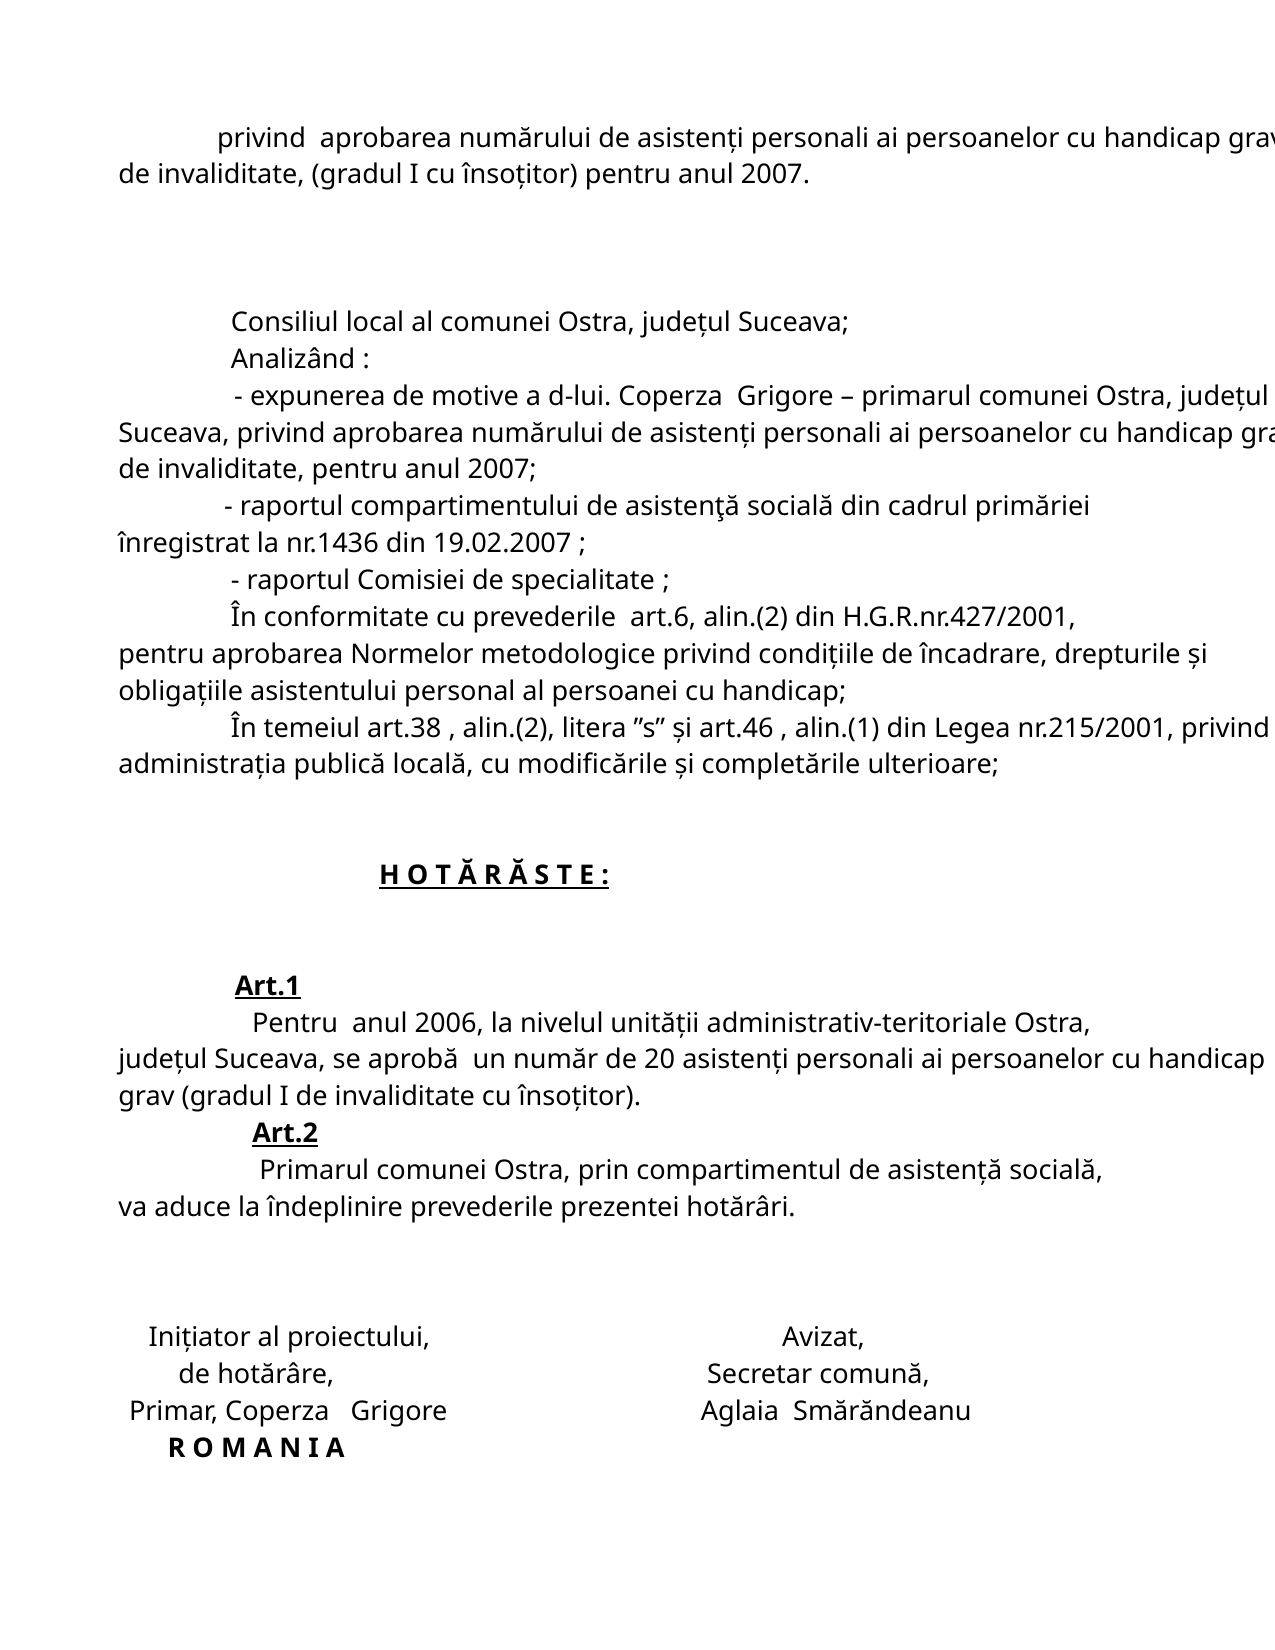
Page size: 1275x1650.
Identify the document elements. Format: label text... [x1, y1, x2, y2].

text Consiliul local al comunei Ostra, judeţul Suceava; [118, 302, 1157, 339]
subtitle privind aprobarea numărului de asistenţi personali ai persoanelor cu handicap grav de invaliditate, (gradul I cu însoţitor) pentru anul 2007. [118, 118, 1275, 192]
text R O M A N I A [118, 1428, 1275, 1465]
text de hotărâre, Secretar comună, [44, 1355, 1246, 1392]
text pentru aprobarea Normelor metodologice privind condiţiile de încadrare, drepturile şi obligaţiile asistentului personal al persoanei cu handicap; [118, 634, 1275, 708]
text Primarul comunei Ostra, prin compartimentul de asistenţă socială, [118, 1151, 1275, 1187]
text H O T Ă R Ă S T E : [118, 856, 1275, 892]
subtitle Art.1 [44, 966, 1275, 1003]
text Iniţiator al proiectului, Avizat, [44, 1318, 1246, 1355]
subtitle - expunerea de motive a d-lui. Coperza Grigore – primarul comunei Ostra, judeţul Suceava, privind aprobarea numărului de asistenţi personali ai persoanelor cu handicap grad de invaliditate, pentru anul 2007; [118, 376, 1275, 487]
text - raportul compartimentului de asistenţă socială din cadrul primăriei [118, 487, 1275, 524]
text înregistrat la nr.1436 din 19.02.2007 ; [118, 524, 1275, 561]
text - raportul Comisiei de specialitate ; [118, 561, 1275, 597]
text Primar, Coperza Grigore Aglaia Smărăndeanu [44, 1392, 1246, 1428]
text va aduce la îndeplinire prevederile prezentei hotărâri. [118, 1187, 1275, 1224]
text judeţul Suceava, se aprobă un număr de 20 asistenţi personali ai persoanelor cu handicap grav (gradul I de invaliditate cu însoţitor). [118, 1040, 1275, 1114]
text Analizând : [118, 339, 1275, 376]
text În temeiul art.38 , alin.(2), litera ”s” şi art.46 , alin.(1) din Legea nr.215/2001, privind administraţia publică locală, cu modificările şi completările ulterioare; [118, 708, 1275, 782]
text Art.2 [118, 1114, 1275, 1151]
text Pentru anul 2006, la nivelul unităţii administrativ-teritoriale Ostra, [118, 1003, 1275, 1040]
text În conformitate cu prevederile art.6, alin.(2) din H.G.R.nr.427/2001, [118, 597, 1275, 634]
